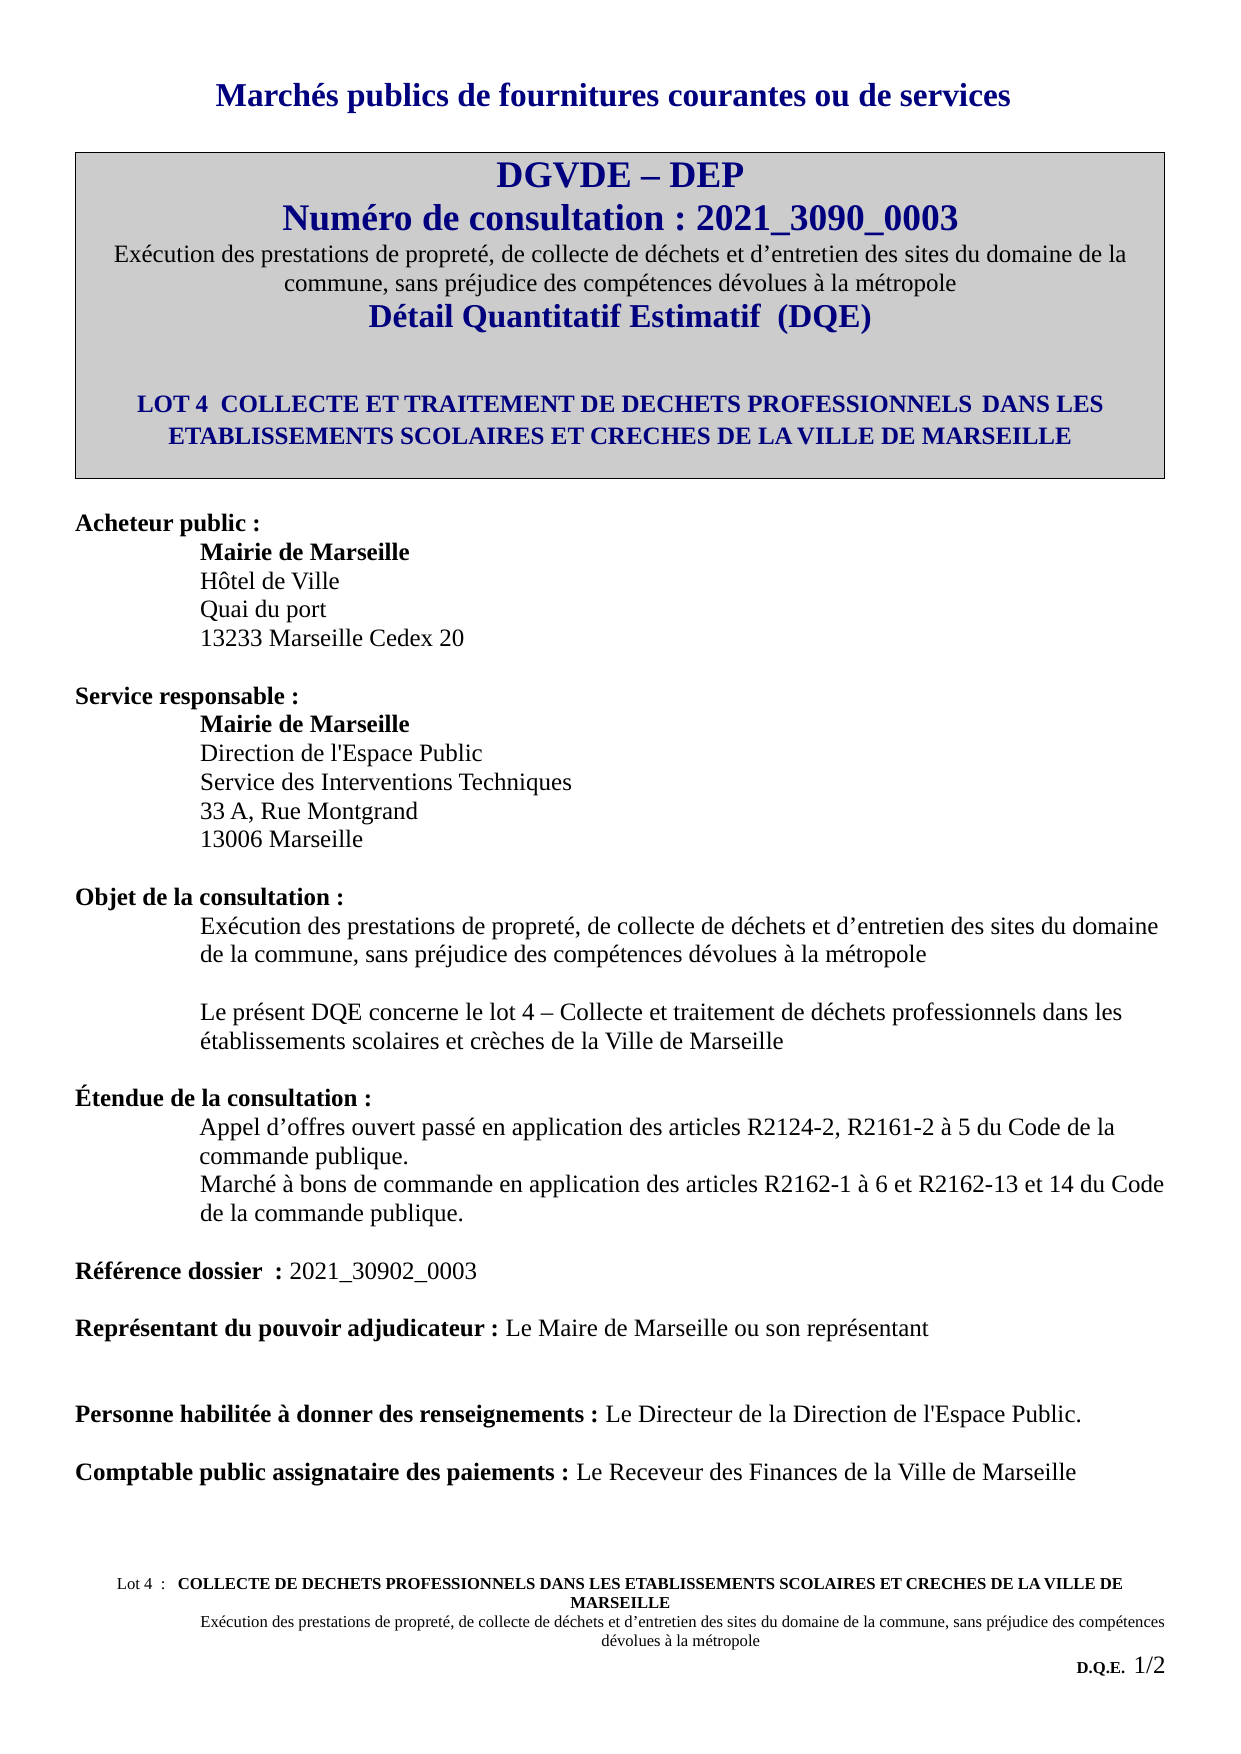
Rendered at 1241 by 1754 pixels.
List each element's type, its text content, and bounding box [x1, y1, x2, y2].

text DGVDE – DEP [76, 153, 1164, 195]
text Numéro de consultation : 2021_3090_0003 [76, 195, 1164, 238]
text Marché à bons de commande en application des articles R2162-1 à 6 et R2162-13 et 14 du Code de la commande publique. [200, 1169, 1165, 1227]
text Exécution des prestations de propreté, de collecte de déchets et d’entretien des sites du domaine de la commune, sans préjudice des compétences dévolues à la métropole [200, 911, 1165, 968]
text Appel d’offres ouvert passé en application des articles R2124-2, R2161-2 à 5 du Code de la [75, 1112, 1165, 1141]
text Personne habilitée à donner des renseignements : Le Directeur de la Direction de l'Espace Public. [75, 1399, 1165, 1428]
text Représentant du pouvoir adjudicateur : Le Maire de Marseille ou son représentant [75, 1313, 1165, 1342]
text Objet de la consultation : [75, 882, 1165, 911]
text Détail Quantitatif Estimatif (DQE) [76, 295, 1164, 334]
text Direction de l'Espace Public [200, 738, 1165, 767]
text Étendue de la consultation : [75, 1083, 1165, 1112]
text Mairie de Marseille [200, 537, 1165, 566]
text Référence dossier : 2021_30902_0003 [75, 1256, 1165, 1284]
text Service responsable : [75, 681, 1165, 709]
text Marchés publics de fournitures courantes ou de services [75, 75, 1165, 113]
text Le présent DQE concerne le lot 4 – Collecte et traitement de déchets professionnels dans les établissements scolaires et crèches de la Ville de Marseille [200, 997, 1165, 1054]
text Service des Interventions Techniques [200, 767, 1165, 796]
text 13006 Marseille [200, 824, 1165, 853]
text Comptable public assignataire des paiements : Le Receveur des Finances de la Ville de Marseille [75, 1457, 1165, 1486]
text commande publique. [75, 1141, 1165, 1169]
text Mairie de Marseille [200, 709, 1165, 738]
text LOT 4 COLLECTE ET TRAITEMENT DE DECHETS PROFESSIONNELS DANS LES ETABLISSEMENTS SCOLAIRES ET CRECHES DE LA VILLE DE MARSEILLE [76, 377, 1164, 449]
text Quai du port [200, 594, 1165, 623]
text Exécution des prestations de propreté, de collecte de déchets et d’entretien des sites du domaine de la commune, sans préjudice des compétences dévolues à la métropole [76, 238, 1164, 295]
text Hôtel de Ville [200, 566, 1165, 594]
text 13233 Marseille Cedex 20 [200, 623, 1165, 652]
text Acheteur public : [75, 508, 1165, 537]
text 33 A, Rue Montgrand [200, 796, 1165, 824]
